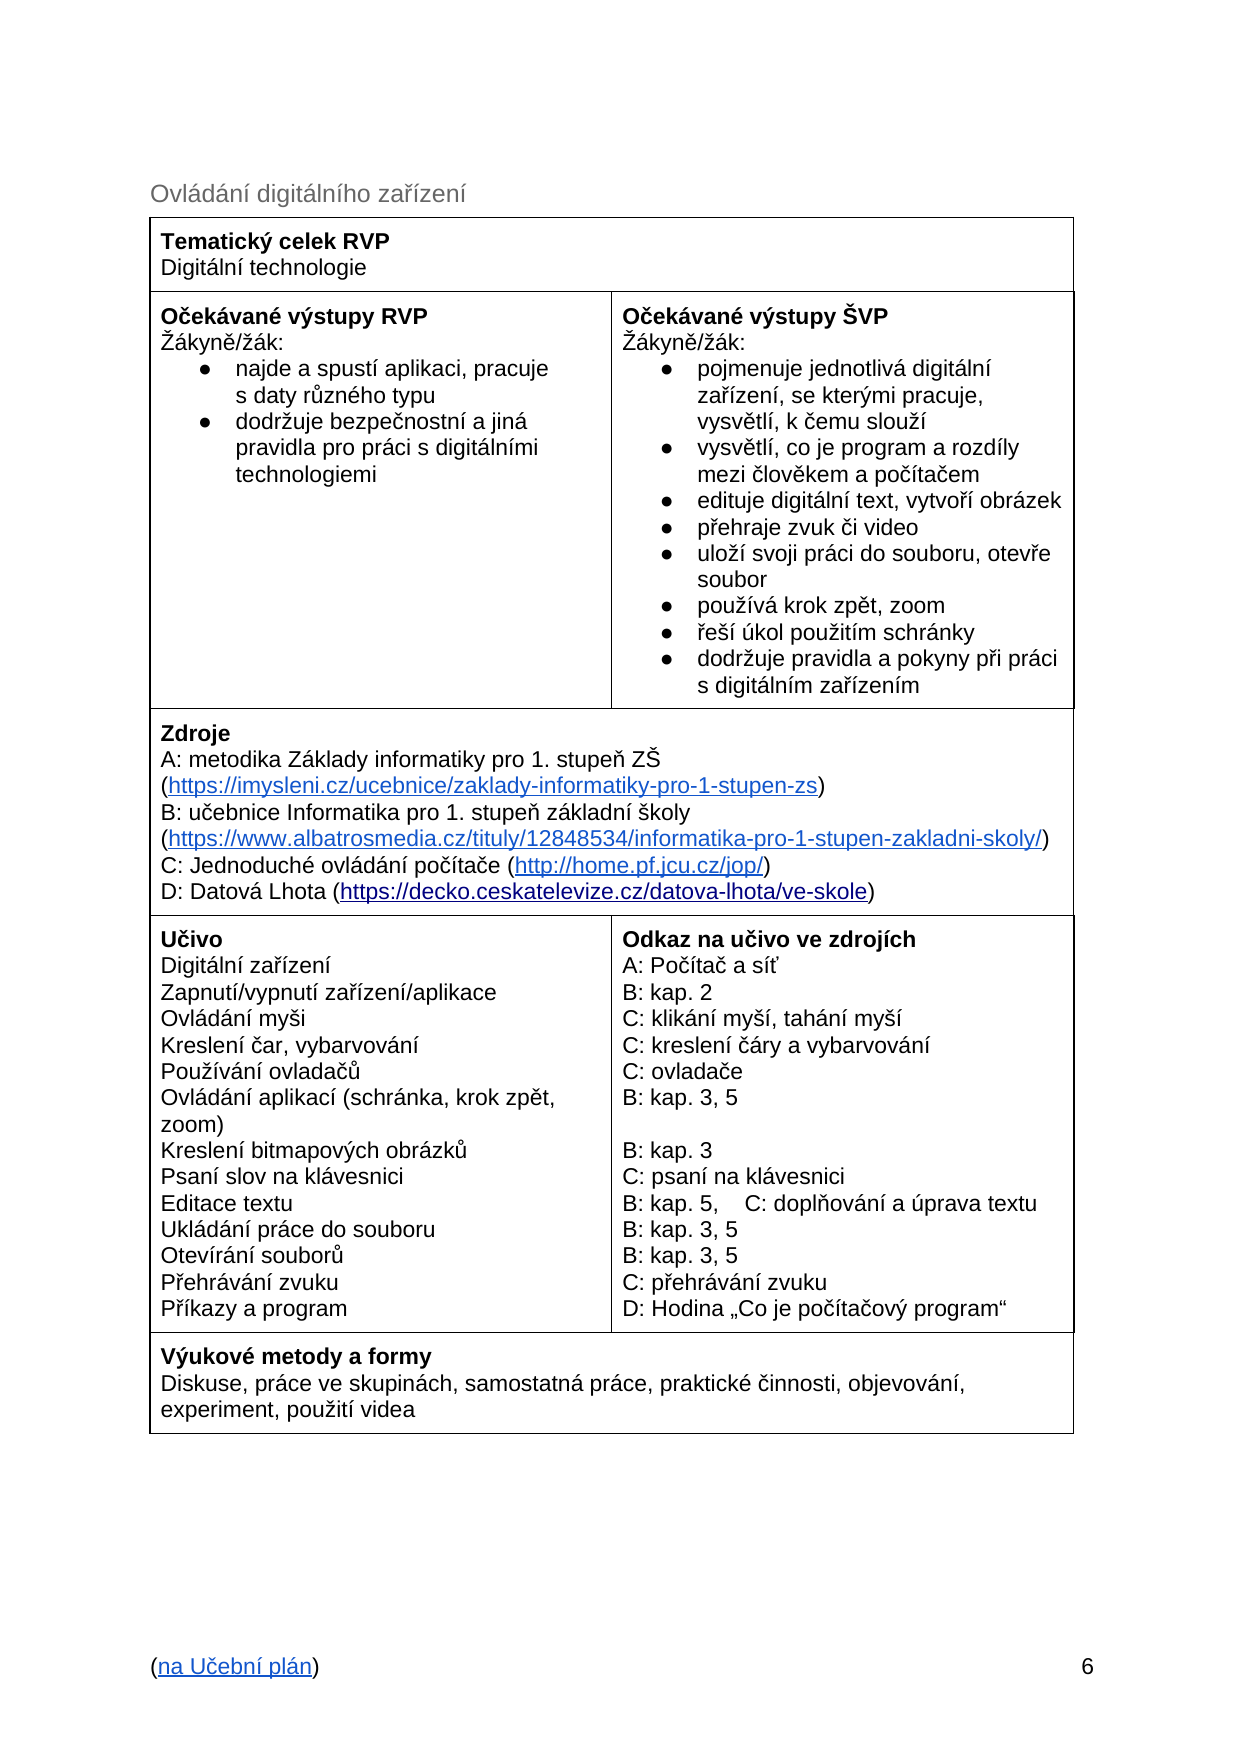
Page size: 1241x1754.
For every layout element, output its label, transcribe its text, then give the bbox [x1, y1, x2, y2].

table_cell Výukové metody a formy Diskuse, práce ve skupinách, samostatná práce, praktické činnosti, objevování, experiment, použití videa [151, 1333, 1073, 1433]
table_cell Učivo Digitální zařízení Zapnutí/vypnutí zařízení/aplikace Ovládání myši Kreslení čar, vybarvování Používání ovladačů Ovládání aplikací (schránka, krok zpět, zoom) Kreslení bitmapových obrázků Psaní slov na klávesnici Editace textu Ukládání práce do souboru Otevírání souborů Přehrávání zvuku Příkazy a program [151, 916, 611, 1332]
table_cell Zdroje A: metodika Základy informatiky pro 1. stupeň ZŠ (https://imysleni.cz/ucebnice/zaklady-informatiky-pro-1-stupen-zs) B: učebnice Informatika pro 1. stupeň základní školy (https://www.albatrosmedia.cz/tituly/12848534/informatika-pro-1-stupen-zakladni-skoly/) C: Jednoduché ovládání počítače (http://home.pf.jcu.cz/jop/) D: Datová Lhota (https://decko.ceskatelevize.cz/datova-lhota/ve-skole) [151, 709, 1073, 915]
table_cell Odkaz na učivo ve zdrojích A: Počítač a síť B: kap. 2 C: klikání myší, tahání myší C: kreslení čáry a vybarvování C: ovladače B: kap. 3, 5 B: kap. 3 C: psaní na klávesnici B: kap. 5, C: doplňování a úprava textu B: kap. 3, 5 B: kap. 3, 5 C: přehrávání zvuku D: Hodina „Co je počítačový program“ [612, 916, 1073, 1332]
table_cell Očekávané výstupy ŠVP Žákyně/žák: pojmenuje jednotlivá digitální zařízení, se kterými pracuje, vysvětlí, k čemu slouží vysvětlí, co je program a rozdíly mezi člověkem a počítačem edituje digitální text, vytvoří obrázek přehraje zvuk či video uloží svoji práci do souboru, otevře soubor používá krok zpět, zoom řeší úkol použitím schránky dodržuje pravidla a pokyny při práci s digitálním zařízením [612, 292, 1073, 708]
table_cell Očekávané výstupy RVP Žákyně/žák: najde a spustí aplikaci, pracuje s daty různého typu dodržuje bezpečnostní a jiná pravidla pro práci s digitálními technologiemi [151, 292, 611, 708]
subtitle Ovládání digitálního zařízení [150, 179, 1090, 208]
table_header Tematický celek RVP Digitální technologie [151, 218, 1073, 291]
